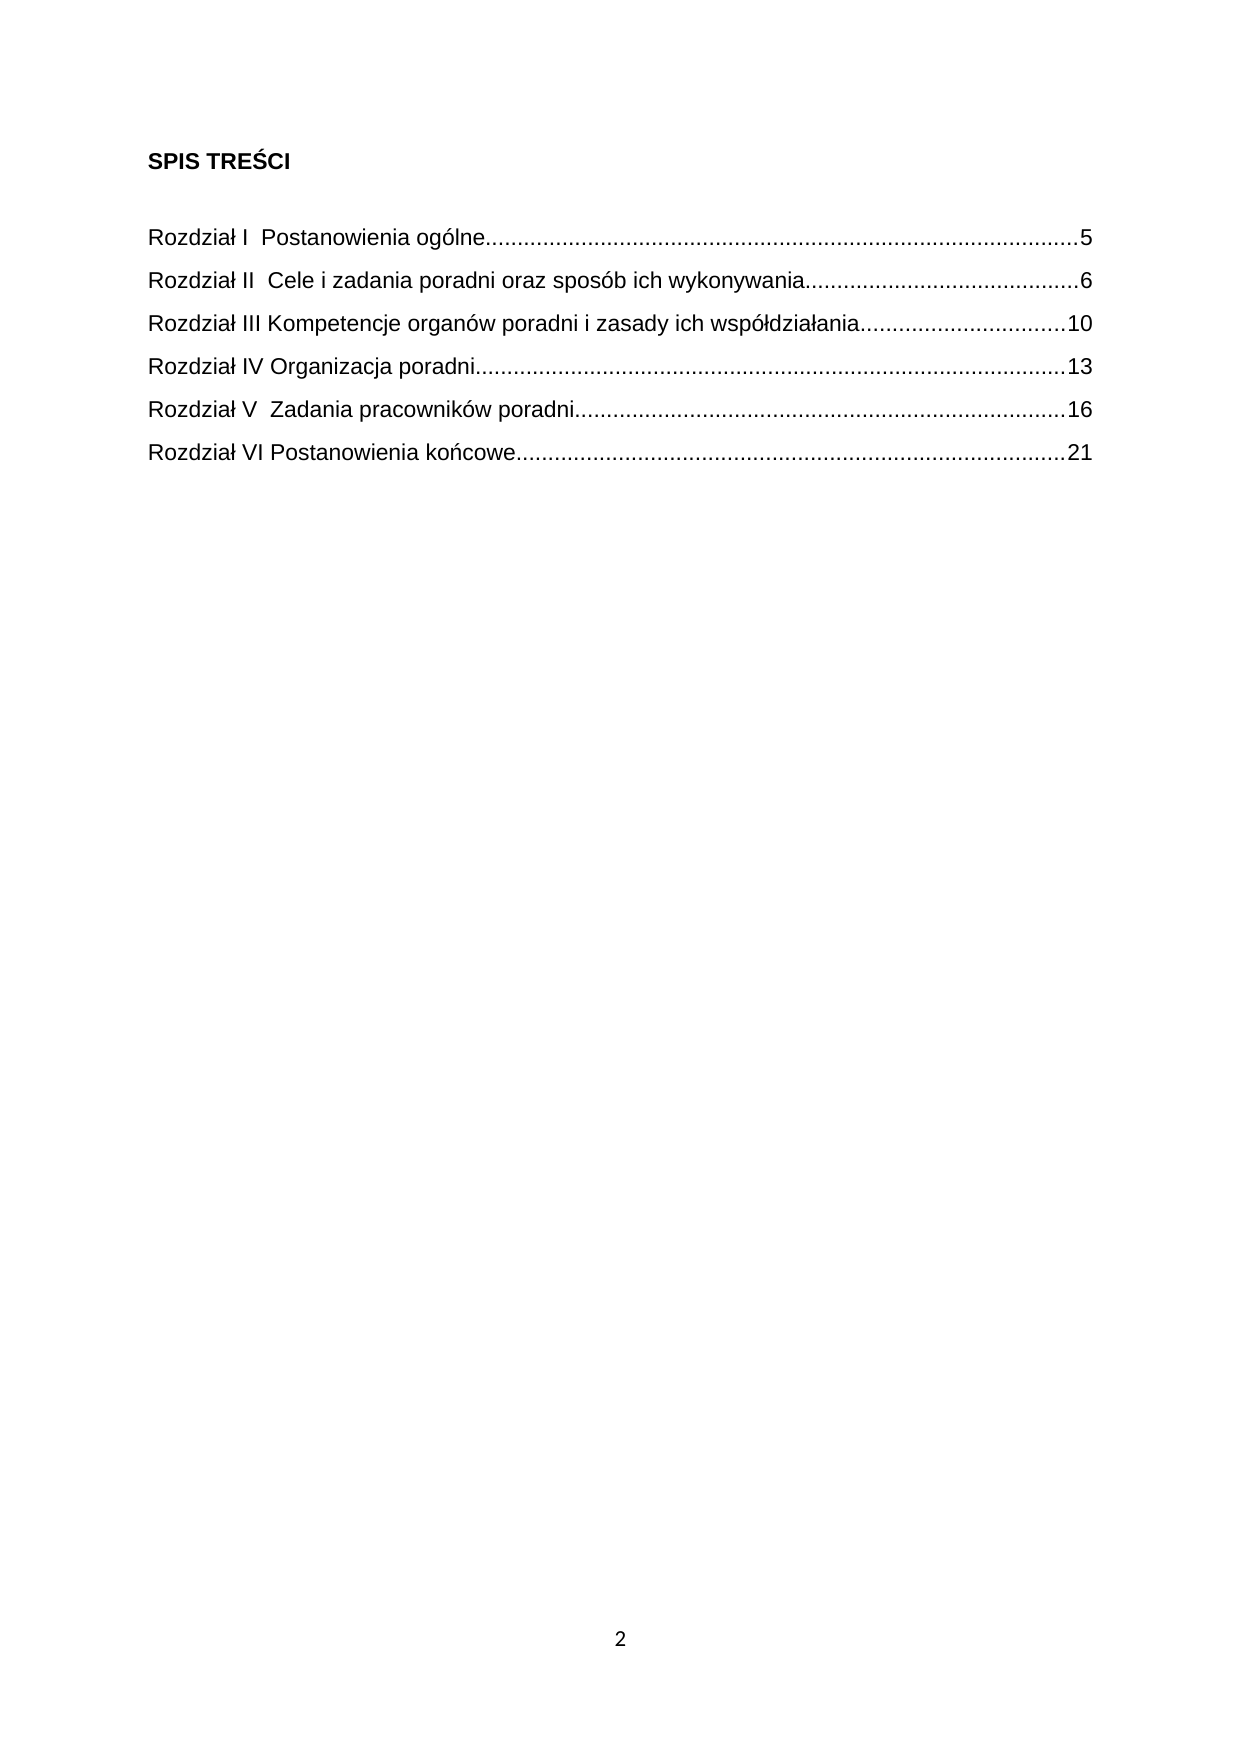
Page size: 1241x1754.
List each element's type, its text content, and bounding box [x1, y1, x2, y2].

text Rozdział III Kompetencje organów poradni i zasady ich współdziałania 10 [148, 309, 1093, 336]
text Rozdział V Zadania pracowników poradni 16 [148, 396, 1093, 422]
text Rozdział IV Organizacja poradni 13 [148, 353, 1093, 379]
text SPIS TREŚCI [148, 148, 1093, 174]
text Rozdział VI Postanowienia końcowe 21 [148, 439, 1093, 465]
text Rozdział I Postanowienia ogólne 5 [148, 223, 1093, 250]
text Rozdział II Cele i zadania poradni oraz sposób ich wykonywania 6 [148, 267, 1093, 293]
